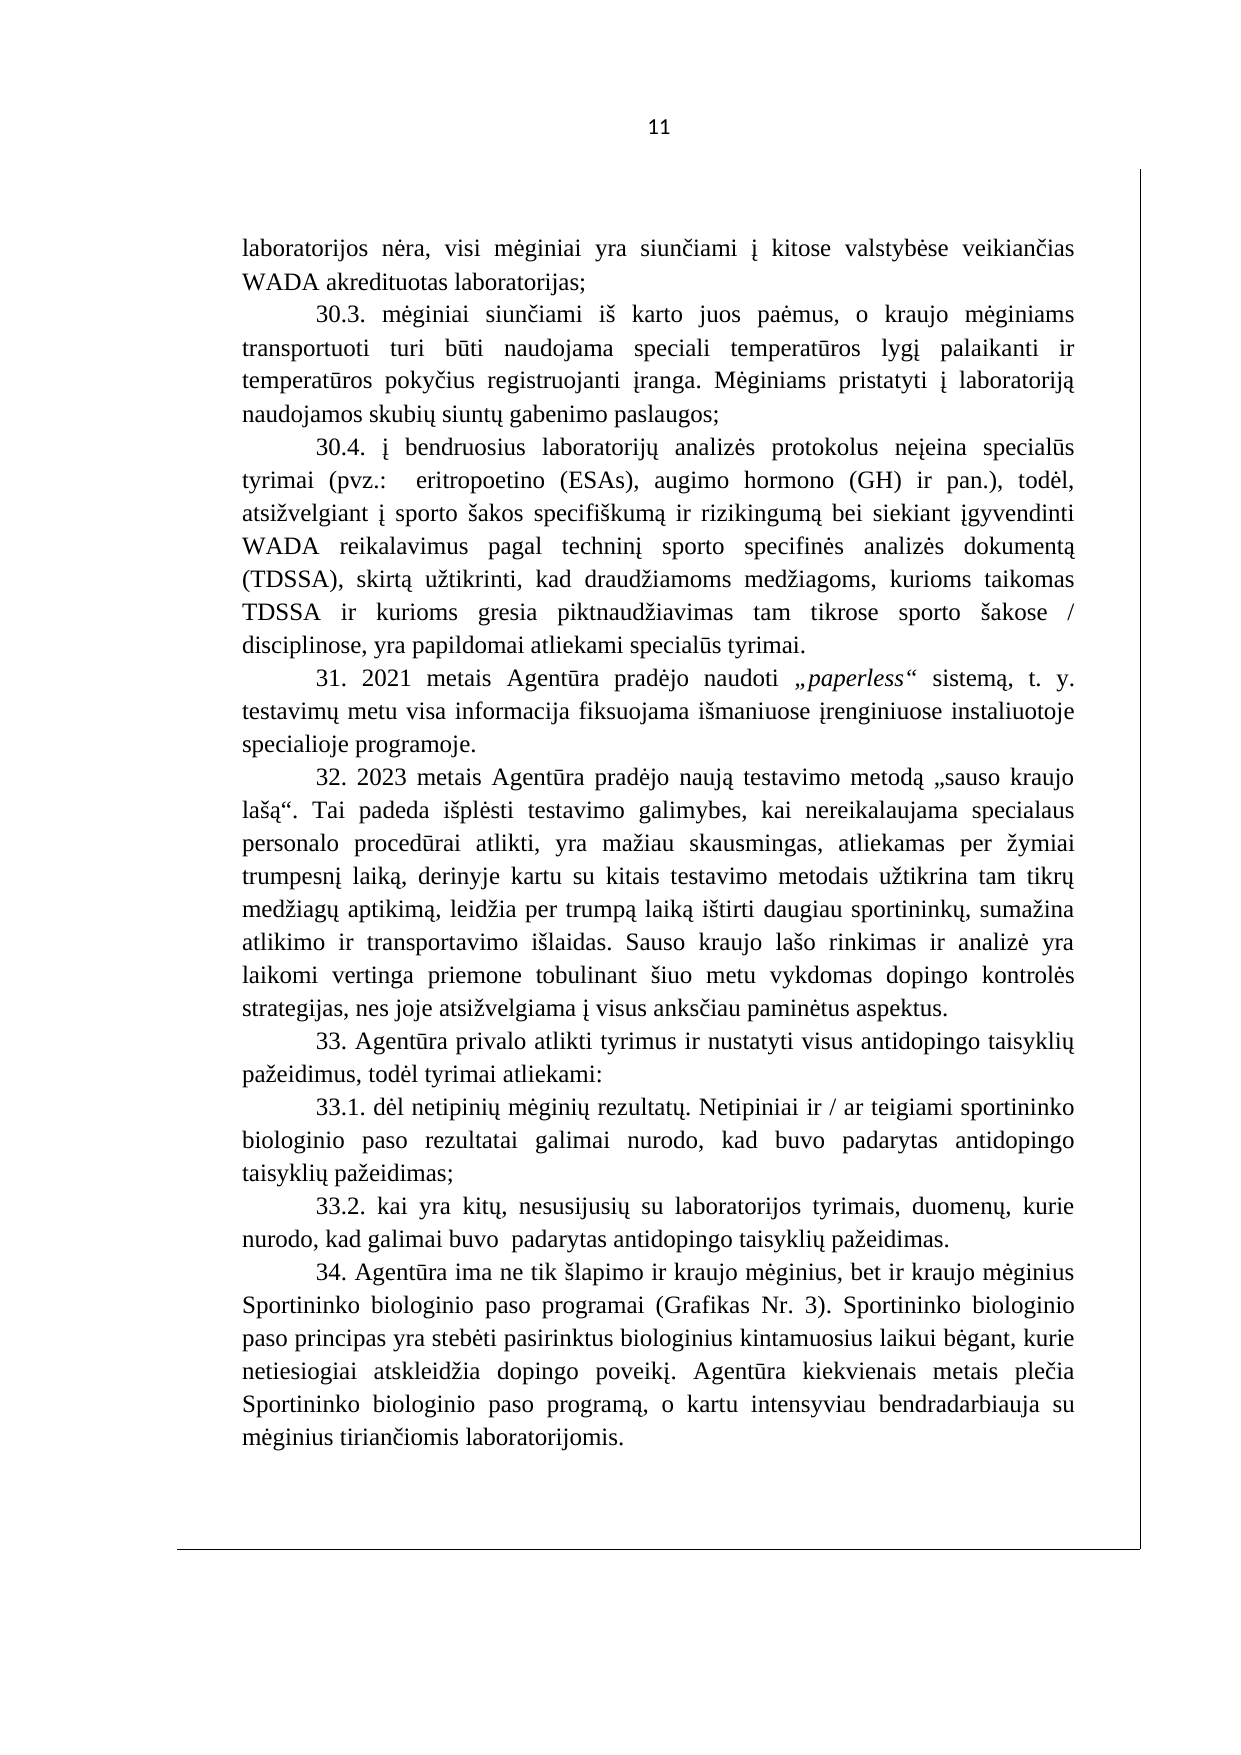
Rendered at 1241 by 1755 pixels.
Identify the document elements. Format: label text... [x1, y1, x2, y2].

text 30.4. į bendruosius laboratorijų analizės protokolus neįeina specialūs tyrimai (pvz.: eritropoetino (ESAs), augimo hormono (GH) ir pan.), todėl, atsižvelgiant į sporto šakos specifiškumą ir rizikingumą bei siekiant įgyvendinti WADA reikalavimus pagal techninį sporto specifinės analizės dokumentą (TDSSA), skirtą užtikrinti, kad draudžiamoms medžiagoms, kurioms taikomas TDSSA ir kurioms gresia piktnaudžiavimas tam tikrose sporto šakose / disciplinose, yra papildomai atliekami specialūs tyrimai. [177, 367, 1140, 598]
text 32. 2023 metais Agentūra pradėjo naują testavimo metodą „sauso kraujo lašą“. Tai padeda išplėsti testavimo galimybes, kai nereikalaujama specialaus personalo procedūrai atlikti, yra mažiau skausmingas, atliekamas per žymiai trumpesnį laiką, derinyje kartu su kitais testavimo metodais užtikrina tam tikrų medžiagų aptikimą, leidžia per trumpą laiką ištirti daugiau sportininkų, sumažina atlikimo ir transportavimo išlaidas. Sauso kraujo lašo rinkimas ir analizė yra laikomi vertinga priemone tobulinant šiuo metu vykdomas dopingo kontrolės strategijas, nes joje atsižvelgiama į visus anksčiau paminėtus aspektus. [177, 697, 1140, 961]
text 33.1. dėl netipinių mėginių rezultatų. Netipiniai ir / ar teigiami sportininko biologinio paso rezultatai galimai nurodo, kad buvo padarytas antidopingo taisyklių pažeidimas; [177, 1027, 1140, 1127]
text 33. Agentūra privalo atlikti tyrimus ir nustatyti visus antidopingo taisyklių pažeidimus, todėl tyrimai atliekami: [177, 961, 1140, 1027]
text 31. 2021 metais Agentūra pradėjo naudoti „paperless“ sistemą, t. y. testavimų metu visa informacija fiksuojama išmaniuose įrenginiuose instaliuotoje specialioje programoje. [177, 598, 1140, 697]
text 33.2. kai yra kitų, nesusijusių su laboratorijos tyrimais, duomenų, kurie nurodo, kad galimai buvo padarytas antidopingo taisyklių pažeidimas. [177, 1127, 1140, 1193]
text 30.3. mėginiai siunčiami iš karto juos paėmus, o kraujo mėginiams transportuoti turi būti naudojama speciali temperatūros lygį palaikanti ir temperatūros pokyčius registruojanti įranga. Mėginiams pristatyti į laboratoriją naudojamos skubių siuntų gabenimo paslaugos; [177, 235, 1140, 367]
text 34. Agentūra ima ne tik šlapimo ir kraujo mėginius, bet ir kraujo mėginius Sportininko biologinio paso programai (Grafikas Nr. 3). Sportininko biologinio paso principas yra stebėti pasirinktus biologinius kintamuosius laikui bėgant, kurie netiesiogiai atskleidžia dopingo poveikį. Agentūra kiekvienais metais plečia Sportininko biologinio paso programą, o kartu intensyviau bendradarbiauja su mėginius tiriančiomis laboratorijomis. [177, 1193, 1140, 1451]
text 30.2. visų paimtų mėginių analizė ir papildomi tyrimai atliekami WADA akredituotoje laboratorijoje (2021 m. pasaulyje veikė 33 laboratorijos) už laboratorijos nustatytą mokestį. Atsižvelgiant į tai, kad Lietuvoje tokios laboratorijos nėra, visi mėginiai yra siunčiami į kitose valstybėse veikiančias WADA akredituotas laboratorijas; [177, 169, 1140, 235]
